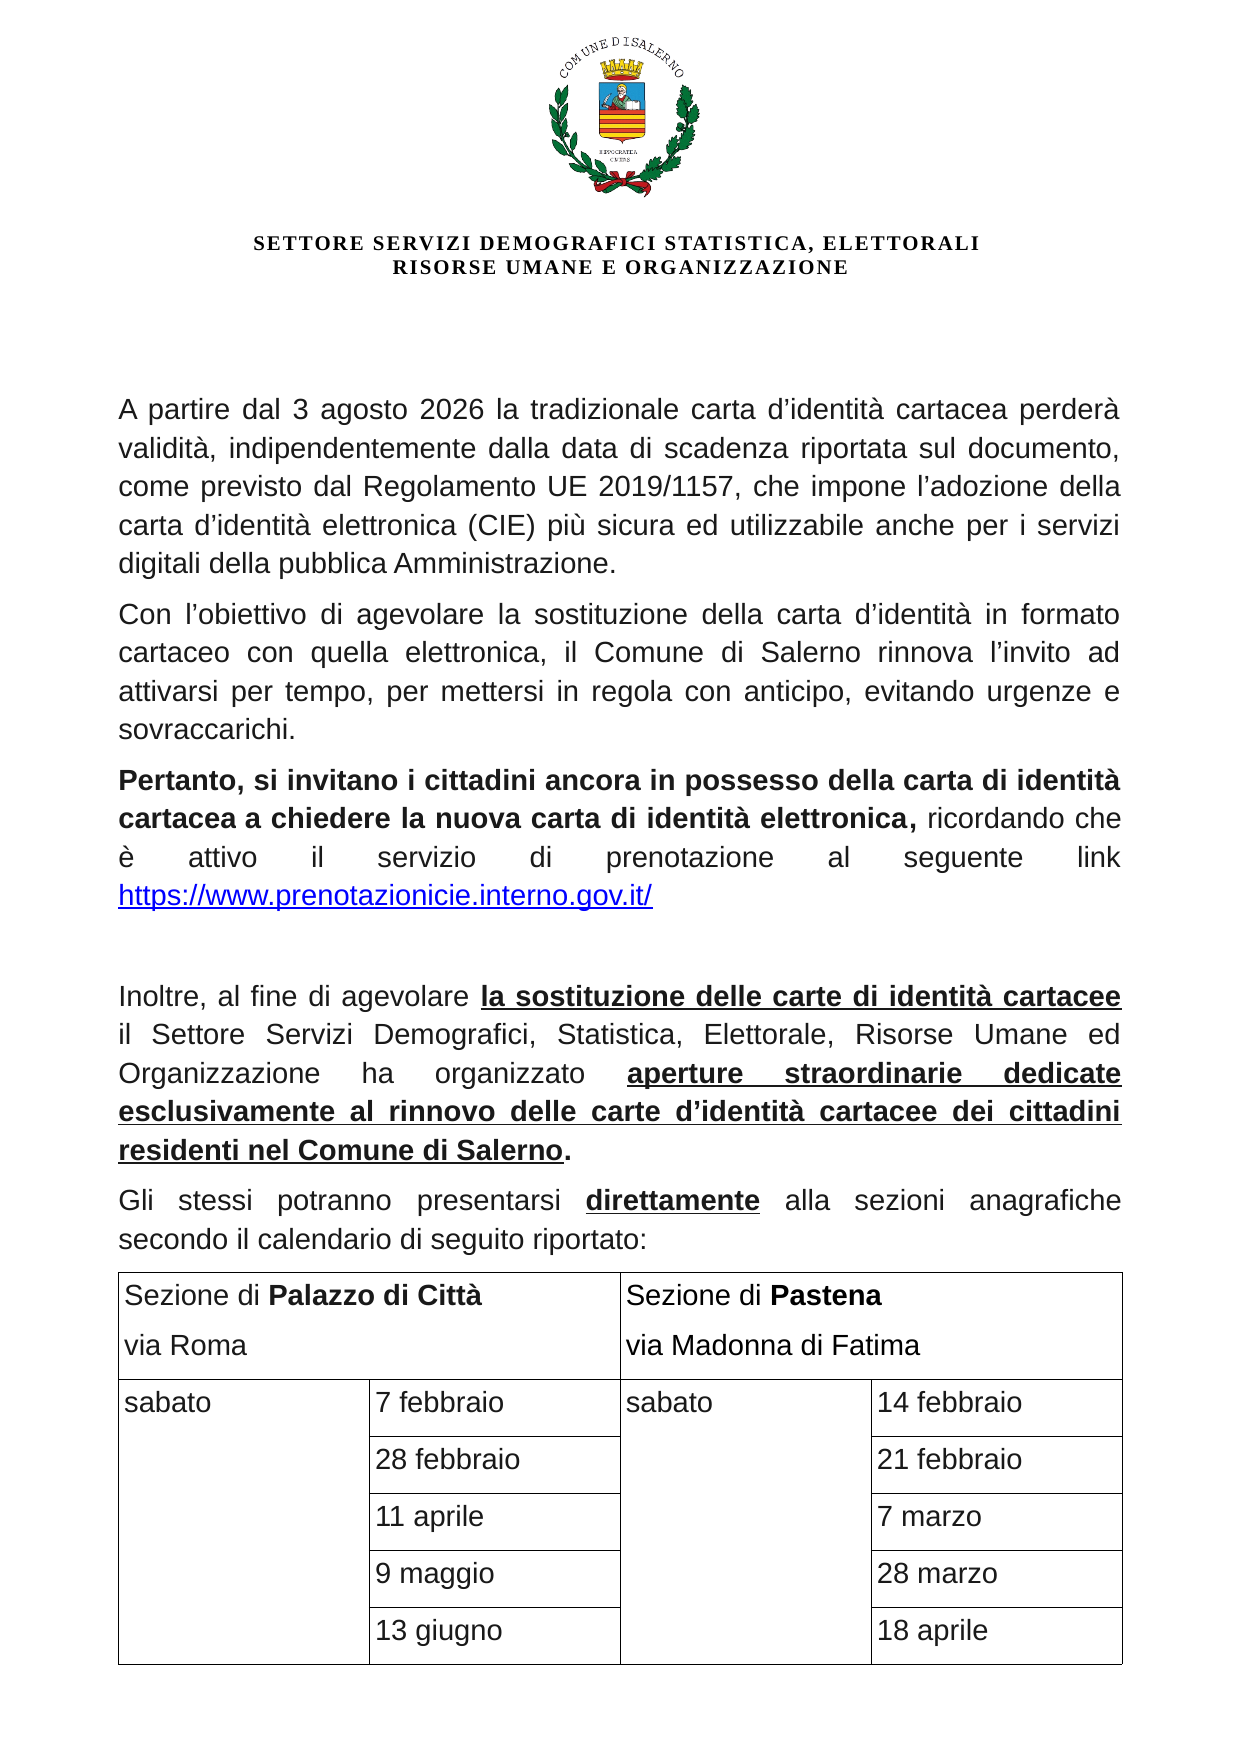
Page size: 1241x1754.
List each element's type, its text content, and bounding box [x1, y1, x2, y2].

text Con l’obiettivo di agevolare la sostituzione della carta d’identità in formato cartaceo con quella elettronica, il Comune di Salerno rinnova l’invito ad attivarsi per tempo, per mettersi in regola con anticipo, evitando urgenze e sovraccarichi. [118, 597, 1122, 746]
table_cell 14 febbraio [872, 1380, 1122, 1436]
table_cell 9 maggio [370, 1551, 620, 1607]
table_cell 28 marzo [872, 1551, 1122, 1607]
table_cell sabato [119, 1380, 369, 1664]
table_cell 7 marzo [872, 1494, 1122, 1550]
table_cell 18 aprile [872, 1608, 1122, 1664]
table_cell 21 febbraio [872, 1437, 1122, 1493]
text A partire dal 3 agosto 2026 la tradizionale carta d’identità cartacea perderà validità, indipendentemente dalla data di scadenza riportata sul documento, come previsto dal Regolamento UE 2019/1157, che impone l’adozione della carta d’identità elettronica (CIE) più sicura ed utilizzabile anche per i servizi digitali della pubblica Amministrazione. [118, 392, 1122, 580]
table_cell 28 febbraio [370, 1437, 620, 1493]
table_cell 7 febbraio [370, 1380, 620, 1436]
text Inoltre, al fine di agevolare la sostituzione delle carte di identità cartacee il Settore Servizi Demografici, Statistica, Elettorale, Risorse Umane ed Organizzazione ha organizzato aperture straordinarie dedicate esclusivamente al rinnovo delle carte d’identità cartacee dei cittadini [118, 979, 1122, 1124]
text Pertanto, si invitano i cittadini ancora in possesso della carta di identità cartacea a chiedere la nuova carta di identità elettronica, ricordando che è attivo il servizio di prenotazione al seguente link https://www.prenotazionicie.interno.gov.it/ [118, 763, 1122, 912]
table_header Sezione di Palazzo di Città via Roma [119, 1273, 620, 1379]
table_cell 13 giugno [370, 1608, 620, 1664]
table_header Sezione di Pastena via Madonna di Fatima [621, 1273, 1122, 1379]
table_cell sabato [621, 1380, 871, 1664]
table_cell 11 aprile [370, 1494, 620, 1550]
text residenti nel Comune di Salerno. [118, 1125, 1122, 1167]
text Gli stessi potranno presentarsi direttamente alla sezioni anagrafiche secondo il calendario di seguito riportato: [118, 1183, 1122, 1255]
